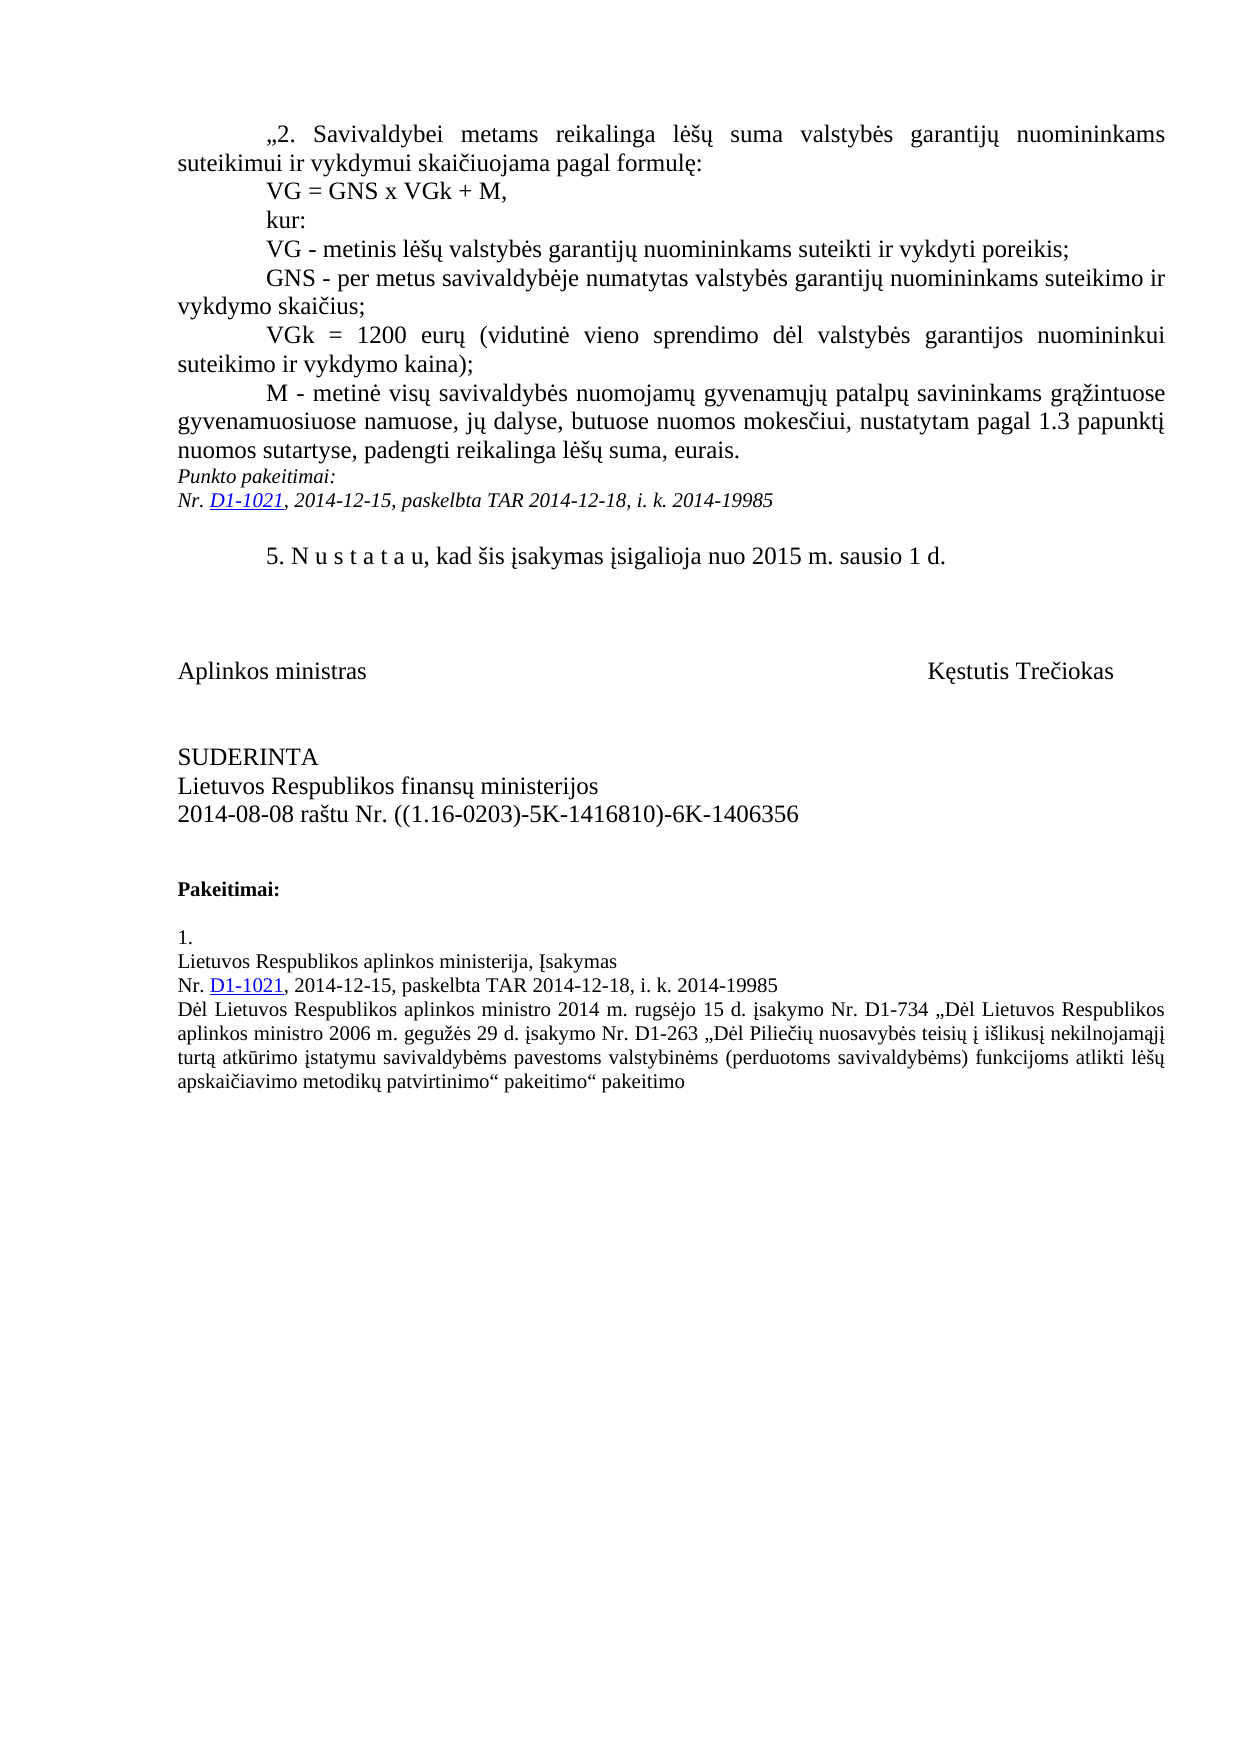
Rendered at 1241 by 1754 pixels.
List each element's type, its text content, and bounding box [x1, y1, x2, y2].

text M - metinė visų savivaldybės nuomojamų gyvenamųjų patalpų savininkams grąžintuose gyvenamuosiuose namuose, jų dalyse, butuose nuomos mokesčiui, nustatytam pagal 1.3 papunktį nuomos sutartyse, padengti reikalinga lėšų suma, eurais. [177, 378, 1166, 464]
text 1. [177, 924, 1166, 949]
text 5. N u s t a t a u, kad šis įsakymas įsigalioja nuo 2015 m. sausio 1 d. [177, 541, 1166, 569]
text „2. Savivaldybei metams reikalinga lėšų suma valstybės garantijų nuomininkams suteikimui ir vykdymui skaičiuojama pagal formulę: [177, 119, 1166, 176]
text Nr. D1-1021, 2014-12-15, paskelbta TAR 2014-12-18, i. k. 2014-19985 [177, 973, 1166, 997]
text GNS - per metus savivaldybėje numatytas valstybės garantijų nuomininkams suteikimo ir vykdymo skaičius; [177, 263, 1166, 320]
text kur: [177, 205, 1166, 234]
text VGk = 1200 eurų (vidutinė vieno sprendimo dėl valstybės garantijos nuomininkui suteikimo ir vykdymo kaina); [177, 320, 1166, 378]
text VG - metinis lėšų valstybės garantijų nuomininkams suteikti ir vykdyti poreikis; [177, 234, 1166, 263]
text Lietuvos Respublikos aplinkos ministerija, Įsakymas [177, 949, 1166, 973]
text Dėl Lietuvos Respublikos aplinkos ministro 2014 m. rugsėjo 15 d. įsakymo Nr. D1-734 „Dėl Lietuvos Respublikos aplinkos ministro 2006 m. gegužės 29 d. įsakymo Nr. D1-263 „Dėl Piliečių nuosavybės teisių į išlikusį nekilnojamąjį turtą atkūrimo įstatymu savivaldybėms pavestoms valstybinėms (perduotoms savivaldybėms) funkcijoms atlikti lėšų apskaičiavimo metodikų patvirtinimo“ pakeitimo“ pakeitimo [177, 997, 1166, 1093]
text SUDERINTA [177, 742, 1166, 771]
text Pakeitimai: [177, 876, 1166, 901]
text 2014-08-08 raštu Nr. ((1.16-0203)-5K-1416810)-6K-1406356 [177, 799, 1166, 828]
text Aplinkos ministras Kęstutis Trečiokas [177, 656, 1166, 684]
text Lietuvos Respublikos finansų ministerijos [177, 771, 1166, 799]
text Punkto pakeitimai: [177, 464, 1166, 488]
text VG = GNS x VGk + M, [177, 176, 1166, 205]
text Nr. D1-1021, 2014-12-15, paskelbta TAR 2014-12-18, i. k. 2014-19985 [177, 488, 1166, 512]
